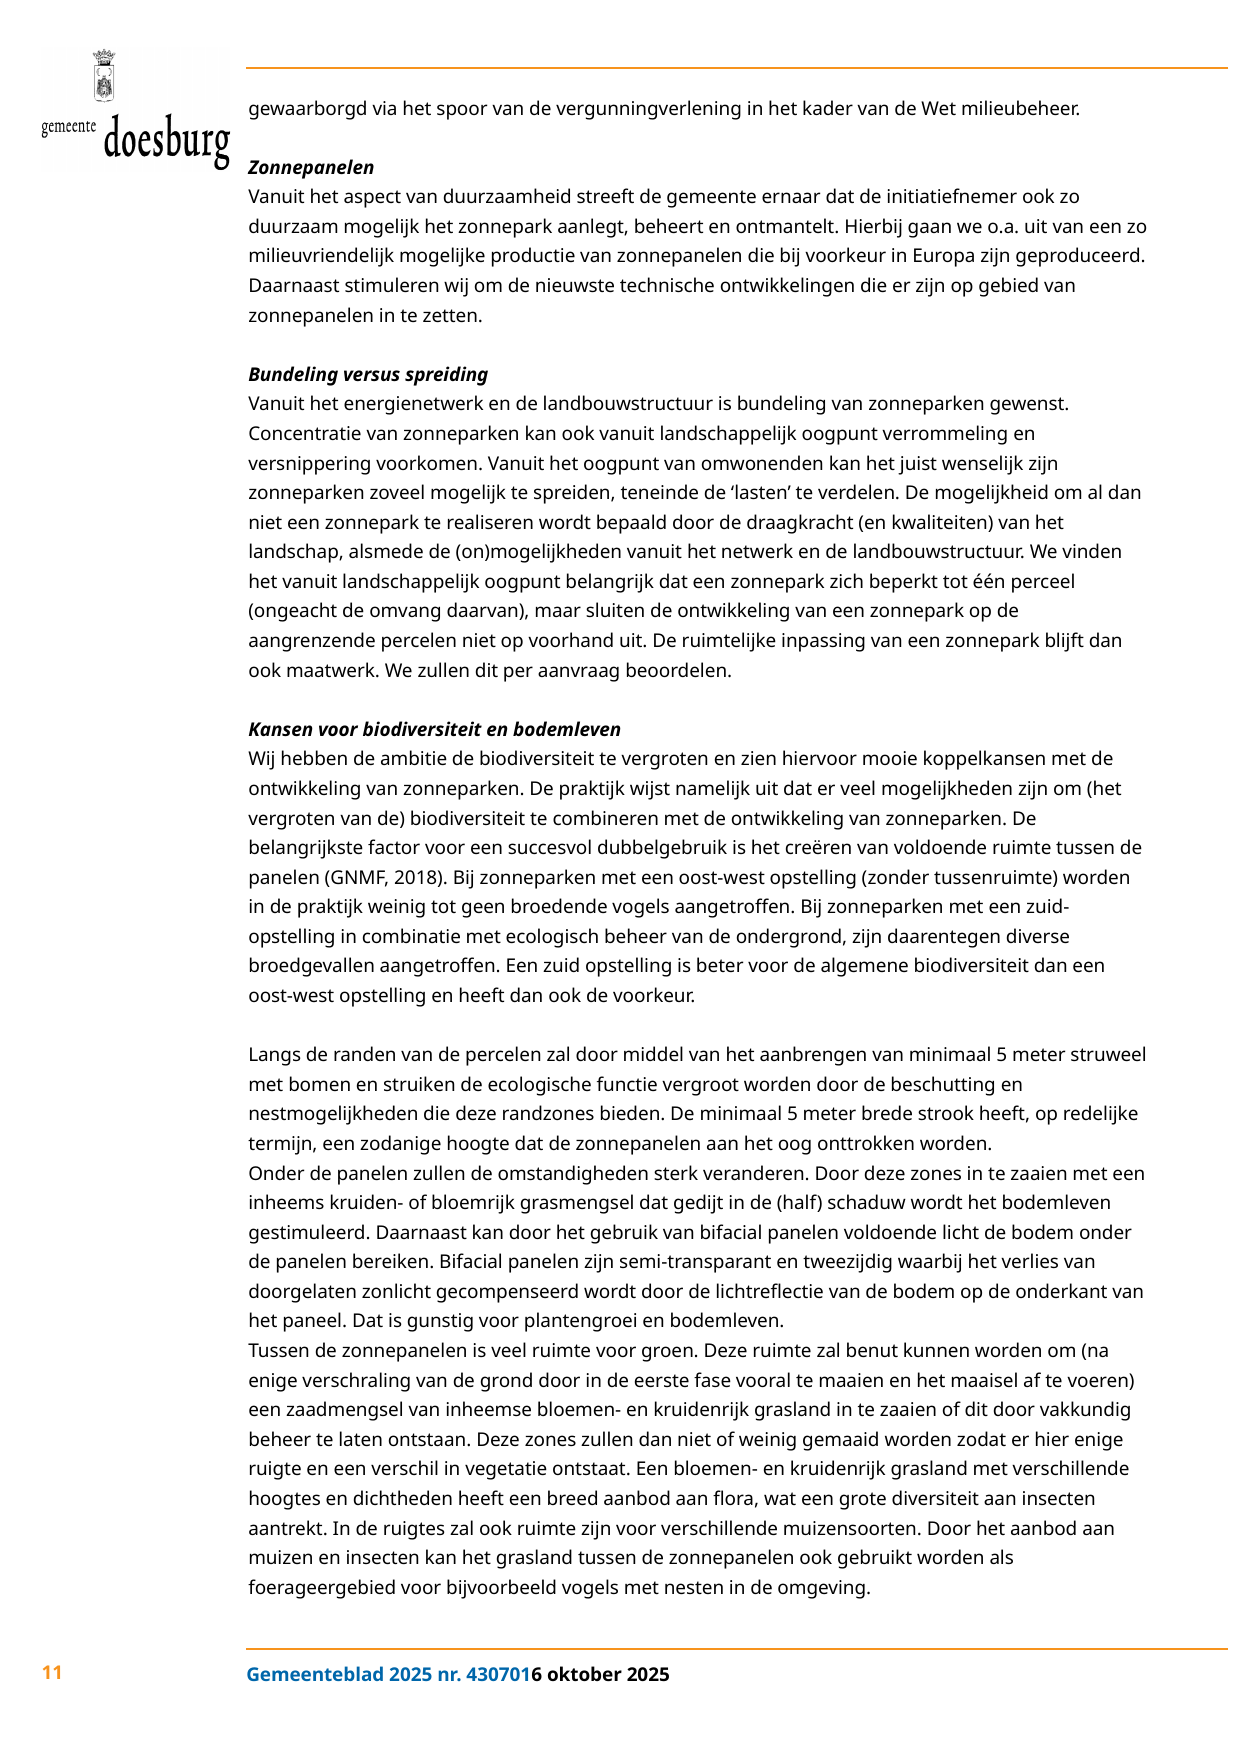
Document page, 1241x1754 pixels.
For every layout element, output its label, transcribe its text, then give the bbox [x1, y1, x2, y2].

text gewaarborgd via het spoor van de vergunningverlening in het kader van de Wet milieubeheer. [248, 95, 1152, 121]
text Vanuit het energienetwerk en de landbouwstructuur is bundeling van zonneparken gewenst. Concentratie van zonneparken kan ook vanuit landschappelijk oogpunt verrommeling en versnippering voorkomen. Vanuit het oogpunt van omwonenden kan het juist wenselijk zijn zonneparken zoveel mogelijk te spreiden, teneinde de ‘lasten’ te verdelen. De mogelijkheid om al dan niet een zonnepark te realiseren wordt bepaald door de draagkracht (en kwaliteiten) van het landschap, alsmede de (on)mogelijkheden vanuit het netwerk en de landbouwstructuur. We vinden het vanuit landschappelijk oogpunt belangrijk dat een zonnepark zich beperkt tot één perceel (ongeacht de omvang daarvan), maar sluiten de ontwikkeling van een zonnepark op de aangrenzende percelen niet op voorhand uit. De ruimtelijke inpassing van een zonnepark blijft dan ook maatwerk. We zullen dit per aanvraag beoordelen. [248, 391, 1152, 683]
text Vanuit het aspect van duurzaamheid streeft de gemeente ernaar dat de initiatiefnemer ook zo duurzaam mogelijk het zonnepark aanlegt, beheert en ontmantelt. Hierbij gaan we o.a. uit van een zo milieuvriendelijk mogelijke productie van zonnepanelen die bij voorkeur in Europa zijn geproduceerd. Daarnaast stimuleren wij om de nieuwste technische ontwikkelingen die er zijn op gebied van zonnepanelen in te zetten. [248, 183, 1152, 328]
text Zonnepanelen [248, 154, 1152, 180]
text Tussen de zonnepanelen is veel ruimte voor groen. Deze ruimte zal benut kunnen worden om (na enige verschraling van de grond door in de eerste fase vooral te maaien en het maaisel af te voeren) een zaadmengsel van inheemse bloemen- en kruidenrijk grasland in te zaaien of dit door vakkundig beheer te laten ontstaan. Deze zones zullen dan niet of weinig gemaaid worden zodat er hier enige ruigte en een verschil in vegetatie ontstaat. Een bloemen- en kruidenrijk grasland met verschillende hoogtes en dichtheden heeft een breed aanbod aan flora, wat een grote diversiteit aan insecten aantrekt. In de ruigtes zal ook ruimte zijn voor verschillende muizensoorten. Door het aanbod aan muizen en insecten kan het grasland tussen de zonnepanelen ook gebruikt worden als foerageergebied voor bijvoorbeeld vogels met nesten in de omgeving. [248, 1337, 1152, 1600]
text Langs de randen van de percelen zal door middel van het aanbrengen van minimaal 5 meter struweel met bomen en struiken de ecologische functie vergroot worden door de beschutting en nestmogelijkheden die deze randzones bieden. De minimaal 5 meter brede strook heeft, op redelijke termijn, een zodanige hoogte dat de zonnepanelen aan het oog onttrokken worden. [248, 1041, 1152, 1156]
text Kansen voor biodiversiteit en bodemleven [248, 716, 1152, 742]
picture [41, 47, 231, 172]
text Bundeling versus spreiding [248, 361, 1152, 387]
text Onder de panelen zullen de omstandigheden sterk veranderen. Door deze zones in te zaaien met een inheems kruiden- of bloemrijk grasmengsel dat gedijt in de (half) schaduw wordt het bodemleven gestimuleerd. Daarnaast kan door het gebruik van bifacial panelen voldoende licht de bodem onder de panelen bereiken. Bifacial panelen zijn semi-transparant en tweezijdig waarbij het verlies van doorgelaten zonlicht gecompenseerd wordt door de lichtreflectie van de bodem op de onderkant van het paneel. Dat is gunstig voor plantengroei en bodemleven. [248, 1160, 1152, 1333]
text Wij hebben de ambitie de biodiversiteit te vergroten en zien hiervoor mooie koppelkansen met de ontwikkeling van zonneparken. De praktijk wijst namelijk uit dat er veel mogelijkheden zijn om (het vergroten van de) biodiversiteit te combineren met de ontwikkeling van zonneparken. De belangrijkste factor voor een succesvol dubbelgebruik is het creëren van voldoende ruimte tussen de panelen (GNMF, 2018). Bij zonneparken met een oost-west opstelling (zonder tussenruimte) worden in de praktijk weinig tot geen broedende vogels aangetroffen. Bij zonneparken met een zuid-opstelling in combinatie met ecologisch beheer van de ondergrond, zijn daarentegen diverse broedgevallen aangetroffen. Een zuid opstelling is beter voor de algemene biodiversiteit dan een oost-west opstelling en heeft dan ook de voorkeur. [248, 746, 1152, 1008]
